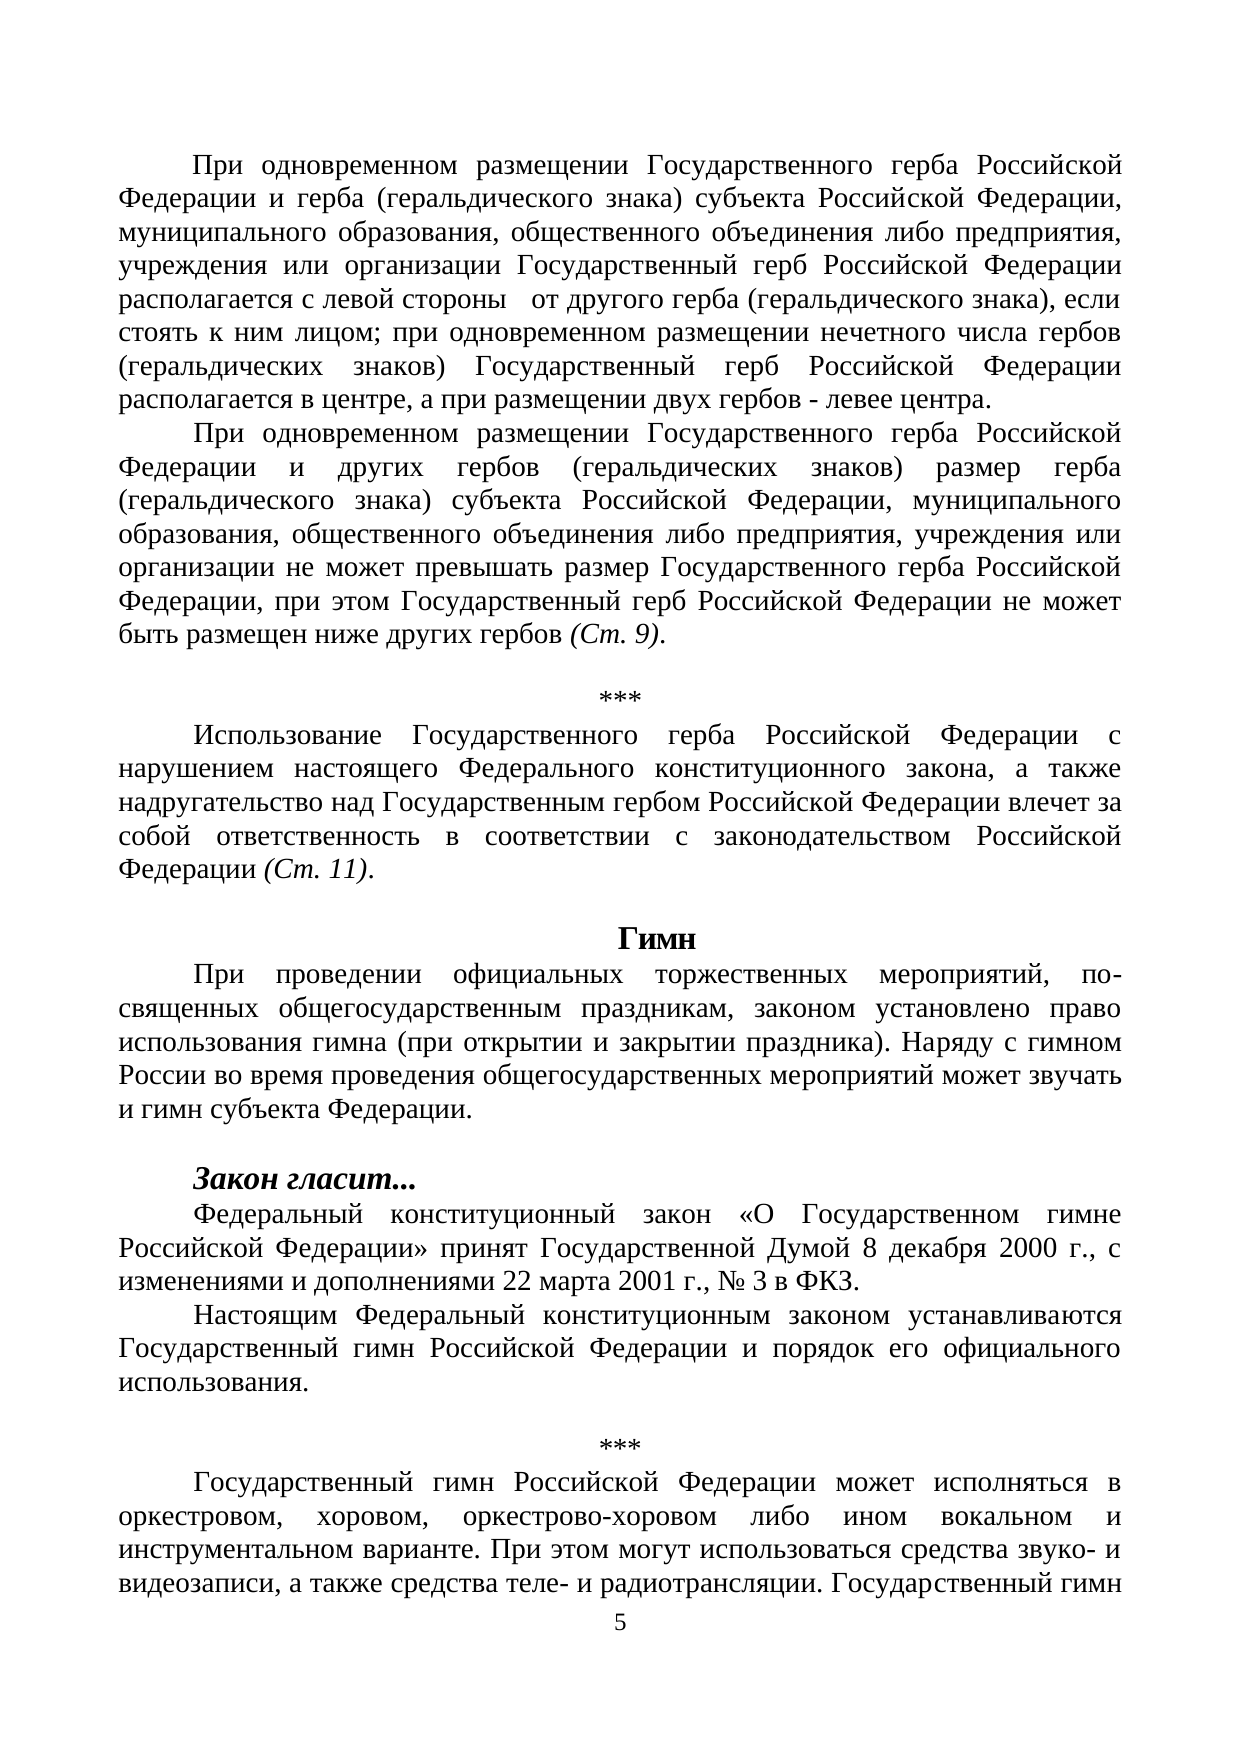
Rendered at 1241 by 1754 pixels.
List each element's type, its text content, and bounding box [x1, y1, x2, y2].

text *** [118, 1431, 1122, 1464]
text При одновременном размещении Государственного герба Российской Федерации и других гербов (геральдических знаков) размер герба (геральдического знака) субъекта Российской Федерации, муниципального образования, общественного объединения либо предприятия, учреждения или организации не может превышать размер Государственного герба Российской Федерации, при этом Государственный герб Российской Федерации не может быть размещен ниже других гербов (Ст. 9). [118, 415, 1122, 650]
text Использование Государственного герба Российской Федерации с нарушением настоящего Федерального конституционного закона, а также надругательство над Государственным гербом Российской Фе­дерации влечет за собой ответственность в соответствии с законодательством Российской Федерации (Ст. 11). [118, 717, 1122, 885]
text Гимн [118, 918, 1122, 957]
text *** [118, 683, 1122, 717]
text При проведении официальных торжественных мероприятий, по­священных общегосударственным праздникам, законом установлено право использования гимна (при открытии и закрытии праздника). На­ряду с гимном России во время проведения общегосударственных ме­роприятий может звучать и гимн субъекта Федерации. [118, 957, 1122, 1124]
text Закон гласит... [118, 1158, 1122, 1196]
text Государственный гимн Российской Федерации может исполняться в оркестровом, хоровом, оркестрово-хоровом либо ином вокальном и инструментальном варианте. При этом могут использоваться средства звуко- и видеозаписи, а также средства теле- и радиотрансляции. Государ­ственный гимн [118, 1464, 1122, 1599]
text Настоящим Федеральный конституционным законом устанавлива­ются Государственный гимн Российской Федерации и порядок его официального использования. [118, 1297, 1122, 1397]
text При одновременном размещении Государственного герба Россий­ской Федерации и герба (геральдического знака) субъекта Россий­ской Федерации, муниципального образования, общественного объе­динения либо предприятия, учреждения или организации Государст­венный герб Российской Федерации располагается с левой стороны от другого герба (геральдического знака), если стоять к ним лицом; при одновременном размещении нечетного числа гербов (геральдических знаков) Государственный герб Российской Федерации располагается в центре, а при размещении двух гербов - левее центра. [118, 147, 1122, 415]
text Федеральный конституционный закон «О Государственном гимне Российской Федерации» принят Государственной Думой 8 декабря 2000 г., с изменениями и дополнениями 22 марта 2001 г., № 3 в ФКЗ. [118, 1196, 1122, 1297]
